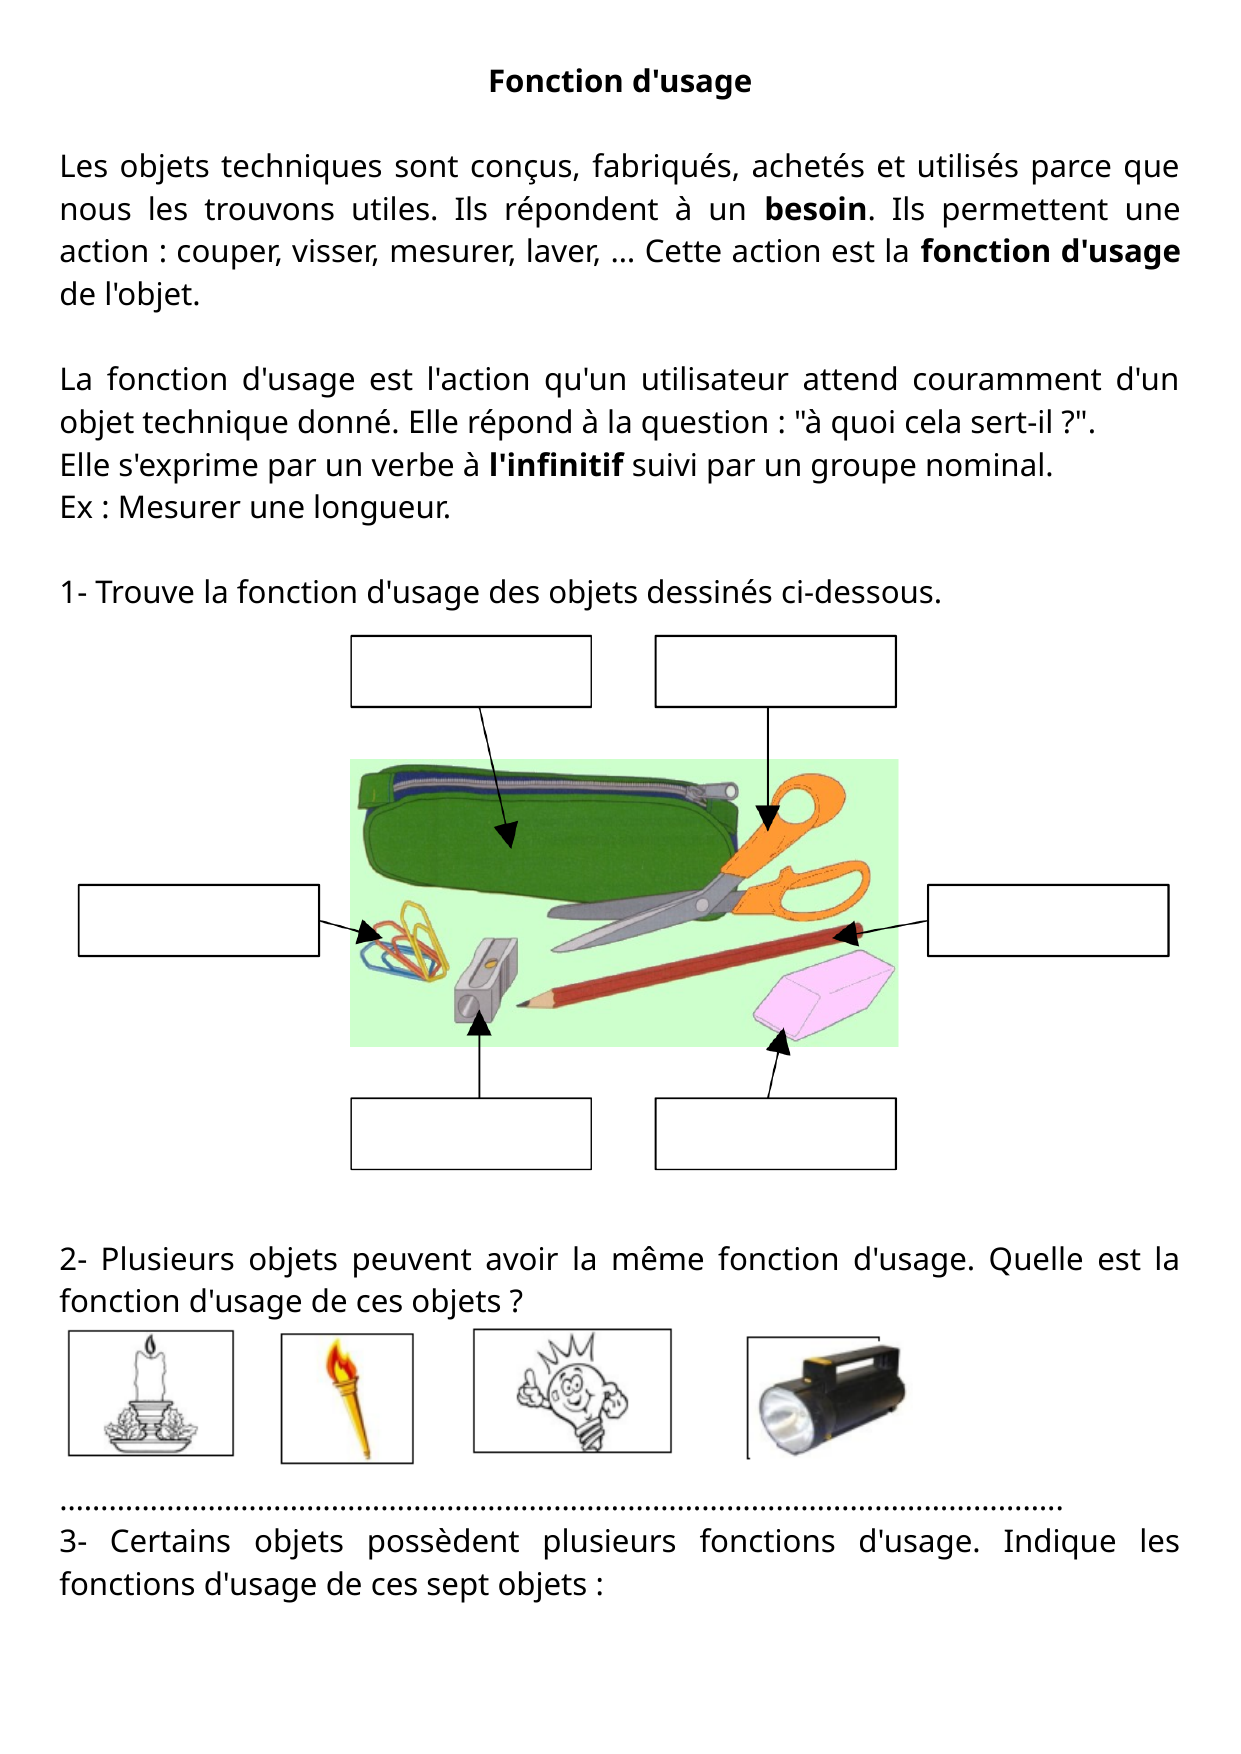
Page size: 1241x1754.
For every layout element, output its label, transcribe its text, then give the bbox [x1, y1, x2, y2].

text 3- Certains objets possèdent plusieurs fonctions d'usage. Indique les fonctions d'usage de ces sept objets : [59, 1519, 1181, 1604]
text Fonction d'usage [59, 59, 1181, 102]
text ………………………………………………………………………………………………………….. [59, 1477, 1181, 1519]
text Elle s'exprime par un verbe à l'infinitif suivi par un groupe nominal. [59, 442, 1181, 485]
text Les objets techniques sont conçus, fabriqués, achetés et utilisés parce que nous les trouvons utiles. Ils répondent à un besoin. Ils permettent une action : couper, visser, mesurer, laver, … Cette action est la fonction d'usage de l'objet. [59, 102, 1181, 315]
text Ex : Mesurer une longueur. [59, 485, 1181, 528]
picture [59, 612, 1177, 1195]
text 2- Plusieurs objets peuvent avoir la même fonction d'usage. Quelle est la fonction d'usage de ces objets ? [59, 1237, 1181, 1322]
text La fonction d'usage est l'action qu'un utilisateur attend couramment d'un objet technique donné. Elle répond à la question : "à quoi cela sert-il ?". [59, 315, 1181, 442]
picture [59, 1322, 927, 1477]
text 1- Trouve la fonction d'usage des objets dessinés ci-dessous. [59, 528, 1181, 613]
